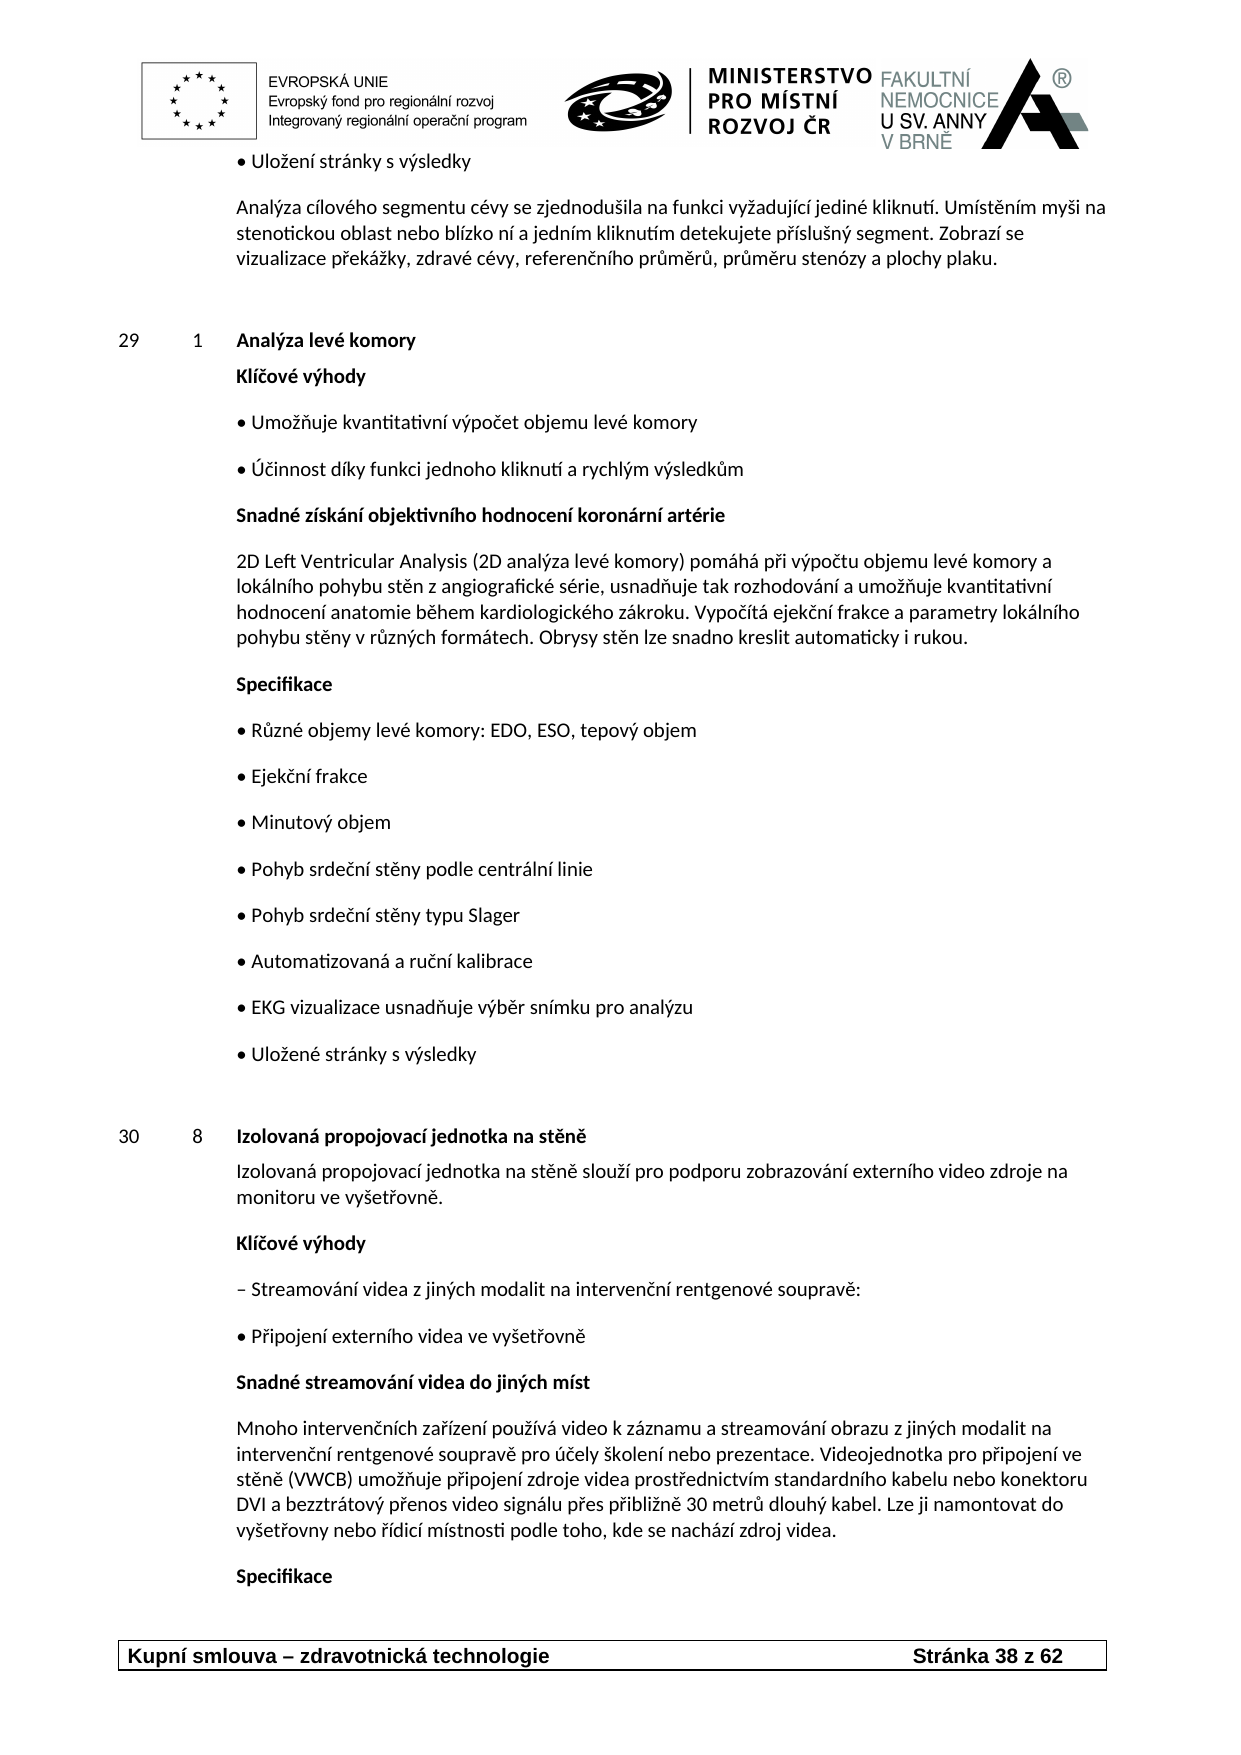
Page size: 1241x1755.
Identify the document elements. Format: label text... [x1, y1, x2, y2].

text – Streamování videa z jiných modalit na intervenční rentgenové soupravě: [236, 1277, 1107, 1302]
text Specifikace [236, 1563, 1107, 1589]
text • Různé objemy levé komory: EDO, ESO, tepový objem [236, 717, 1107, 742]
text Analýza cílového segmentu cévy se zjednodušila na funkci vyžadující jediné kliknutí. Umístěním myši na stenotickou oblast nebo blízko ní a jedním kliknutím detekujete příslušný segment. Zobrazí se vizualizace překážky, zdravé cévy, referenčního průměrů, průměru stenózy a plochy plaku. [236, 194, 1107, 271]
text • Pohyb srdeční stěny podle centrální linie [236, 856, 1107, 881]
text 2D Left Ventricular Analysis (2D analýza levé komory) pomáhá při výpočtu objemu levé komory a lokálního pohybu stěn z angiografické série, usnadňuje tak rozhodování a umožňuje kvantitativní hodnocení anatomie během kardiologického zákroku. Vypočítá ejekční frakce a parametry lokálního pohybu stěny v různých formátech. Obrysy stěn lze snadno kreslit automaticky i rukou. [236, 548, 1107, 650]
text Klíčové výhody [236, 363, 1107, 389]
text Snadné streamování videa do jiných míst [236, 1369, 1107, 1394]
text • Připojení externího videa ve vyšetřovně [236, 1323, 1107, 1348]
text • Uložení stránky s výsledky [236, 148, 1107, 174]
text Specifikace [236, 671, 1107, 696]
text Mnoho intervenčních zařízení používá video k záznamu a streamování obrazu z jiných modalit na intervenční rentgenové soupravě pro účely školení nebo prezentace. Videojednotka pro připojení ve stěně (VWCB) umožňuje připojení zdroje videa prostřednictvím standardního kabelu nebo konektoru DVI a bezztrátový přenos video signálu přes přibližně 30 metrů dlouhý kabel. Lze ji namontovat do vyšetřovny nebo řídicí místnosti podle toho, kde se nachází zdroj videa. [236, 1415, 1107, 1542]
text Klíčové výhody [236, 1230, 1107, 1256]
text Snadné získání objektivního hodnocení koronární artérie [236, 502, 1107, 527]
text • Automatizovaná a ruční kalibrace [236, 948, 1107, 974]
text • Minutový objem [236, 809, 1107, 835]
text 30 8 Izolovaná propojovací jednotka na stěně [118, 1123, 1107, 1148]
text • Ejekční frakce [236, 763, 1107, 789]
text • EKG vizualizace usnadňuje výběr snímku pro analýzu [236, 994, 1107, 1020]
text • Účinnost díky funkci jednoho kliknutí a rychlým výsledkům [236, 456, 1107, 481]
text 29 1 Analýza levé komory [118, 327, 1107, 353]
text Izolovaná propojovací jednotka na stěně slouží pro podporu zobrazování externího video zdroje na monitoru ve vyšetřovně. [236, 1159, 1107, 1209]
text • Pohyb srdeční stěny typu Slager [236, 902, 1107, 927]
text • Umožňuje kvantitativní výpočet objemu levé komory [236, 409, 1107, 435]
text • Uložené stránky s výsledky [236, 1041, 1107, 1066]
